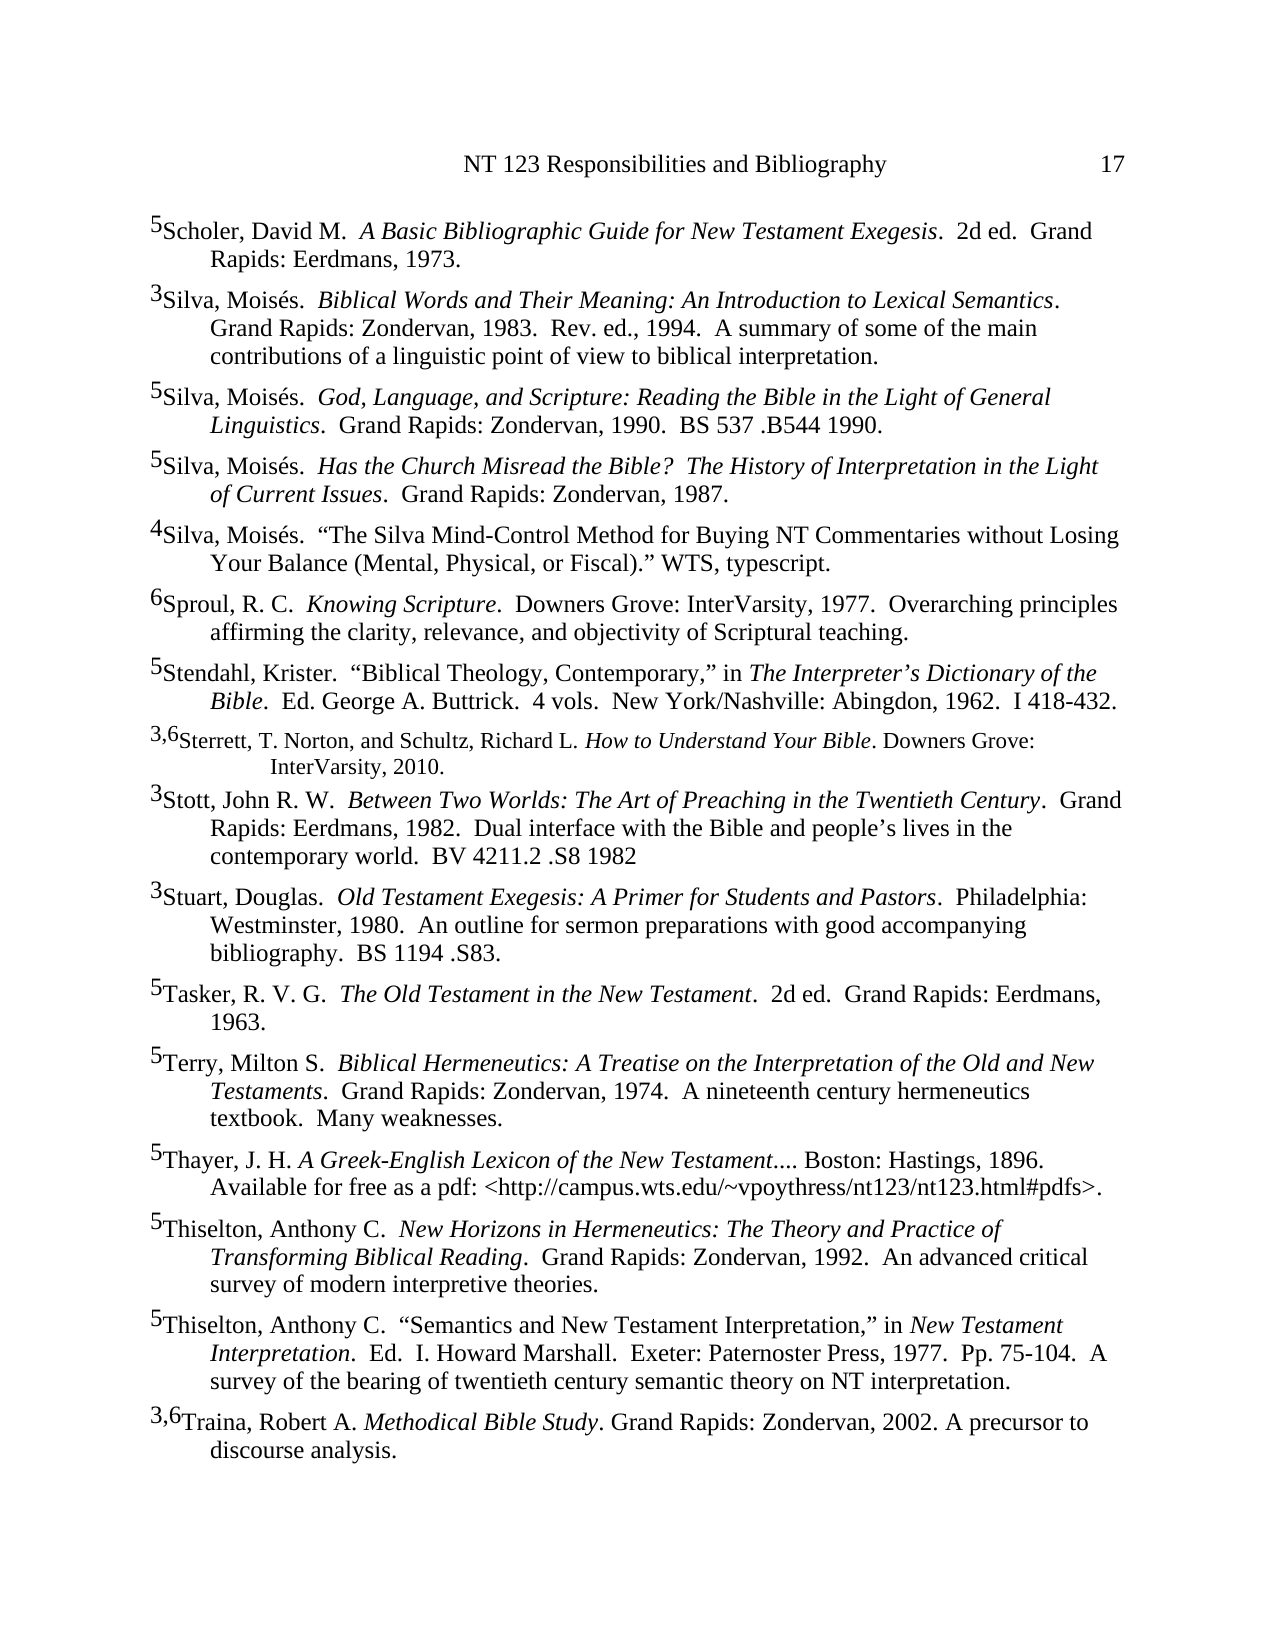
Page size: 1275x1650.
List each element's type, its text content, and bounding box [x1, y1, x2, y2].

text 3Silva, Moisés. Biblical Words and Their Meaning: An Introduction to Lexical Semantics. Grand Rapids: Zondervan, 1983. Rev. ed., 1994. A summary of some of the main contributions of a linguistic point of view to biblical interpretation. [150, 279, 1125, 369]
text 5Silva, Moisés. God, Language, and Scripture: Reading the Bible in the Light of General Linguistics. Grand Rapids: Zondervan, 1990. BS 537 .B544 1990. [150, 376, 1125, 439]
text 5Silva, Moisés. Has the Church Misread the Bible? The History of Interpretation in the Light of Current Issues. Grand Rapids: Zondervan, 1987. [150, 445, 1125, 508]
text 4Silva, Moisés. “The Silva Mind-Control Method for Buying NT Commentaries without Losing Your Balance (Mental, Physical, or Fiscal).” WTS, typescript. [150, 514, 1125, 577]
text 5Scholer, David M. A Basic Bibliographic Guide for New Testament Exegesis. 2d ed. Grand Rapids: Eerdmans, 1973. [150, 210, 1125, 273]
text 3,6Sterrett, T. Norton, and Schultz, Richard L. How to Understand Your Bible. Downers Grove: InterVarsity, 2010. [150, 721, 1125, 779]
text 3Stott, John R. W. Between Two Worlds: The Art of Preaching in the Twentieth Century. Grand Rapids: Eerdmans, 1982. Dual interface with the Bible and people’s lives in the contemporary world. BV 4211.2 .S8 1982 [150, 779, 1125, 869]
text 5Terry, Milton S. Biblical Hermeneutics: A Treatise on the Interpretation of the Old and New Testaments. Grand Rapids: Zondervan, 1974. A nineteenth century hermeneutics textbook. Many weaknesses. [150, 1042, 1125, 1132]
text 5Thiselton, Anthony C. New Horizons in Hermeneutics: The Theory and Practice of Transforming Biblical Reading. Grand Rapids: Zondervan, 1992. An advanced critical survey of modern interpretive theories. [150, 1207, 1125, 1298]
text 5Thayer, J. H. A Greek-English Lexicon of the New Testament.... Boston: Hastings, 1896. Available for free as a pdf: <http://campus.wts.edu/~vpoythress/nt123/nt123.html#pdfs>. [150, 1138, 1125, 1201]
text 5Tasker, R. V. G. The Old Testament in the New Testament. 2d ed. Grand Rapids: Eerdmans, 1963. [150, 973, 1125, 1035]
text 5Stendahl, Krister. “Biblical Theology, Contemporary,” in The Interpreter’s Dictionary of the Bible. Ed. George A. Buttrick. 4 vols. New York/Nashville: Abingdon, 1962. I 418-432. [150, 652, 1125, 715]
text 3,6Traina, Robert A. Methodical Bible Study. Grand Rapids: Zondervan, 2002. A precursor to discourse analysis. [150, 1401, 1125, 1464]
text 6Sproul, R. C. Knowing Scripture. Downers Grove: InterVarsity, 1977. Overarching principles affirming the clarity, relevance, and objectivity of Scriptural teaching. [150, 583, 1125, 646]
text 3Stuart, Douglas. Old Testament Exegesis: A Primer for Students and Pastors. Philadelphia: Westminster, 1980. An outline for sermon preparations with good accompanying bibliography. BS 1194 .S83. [150, 876, 1125, 966]
text 5Thiselton, Anthony C. “Semantics and New Testament Interpretation,” in New Testament Interpretation. Ed. I. Howard Marshall. Exeter: Paternoster Press, 1977. Pp. 75-104. A survey of the bearing of twentieth century semantic theory on NT interpretation. [150, 1304, 1125, 1395]
